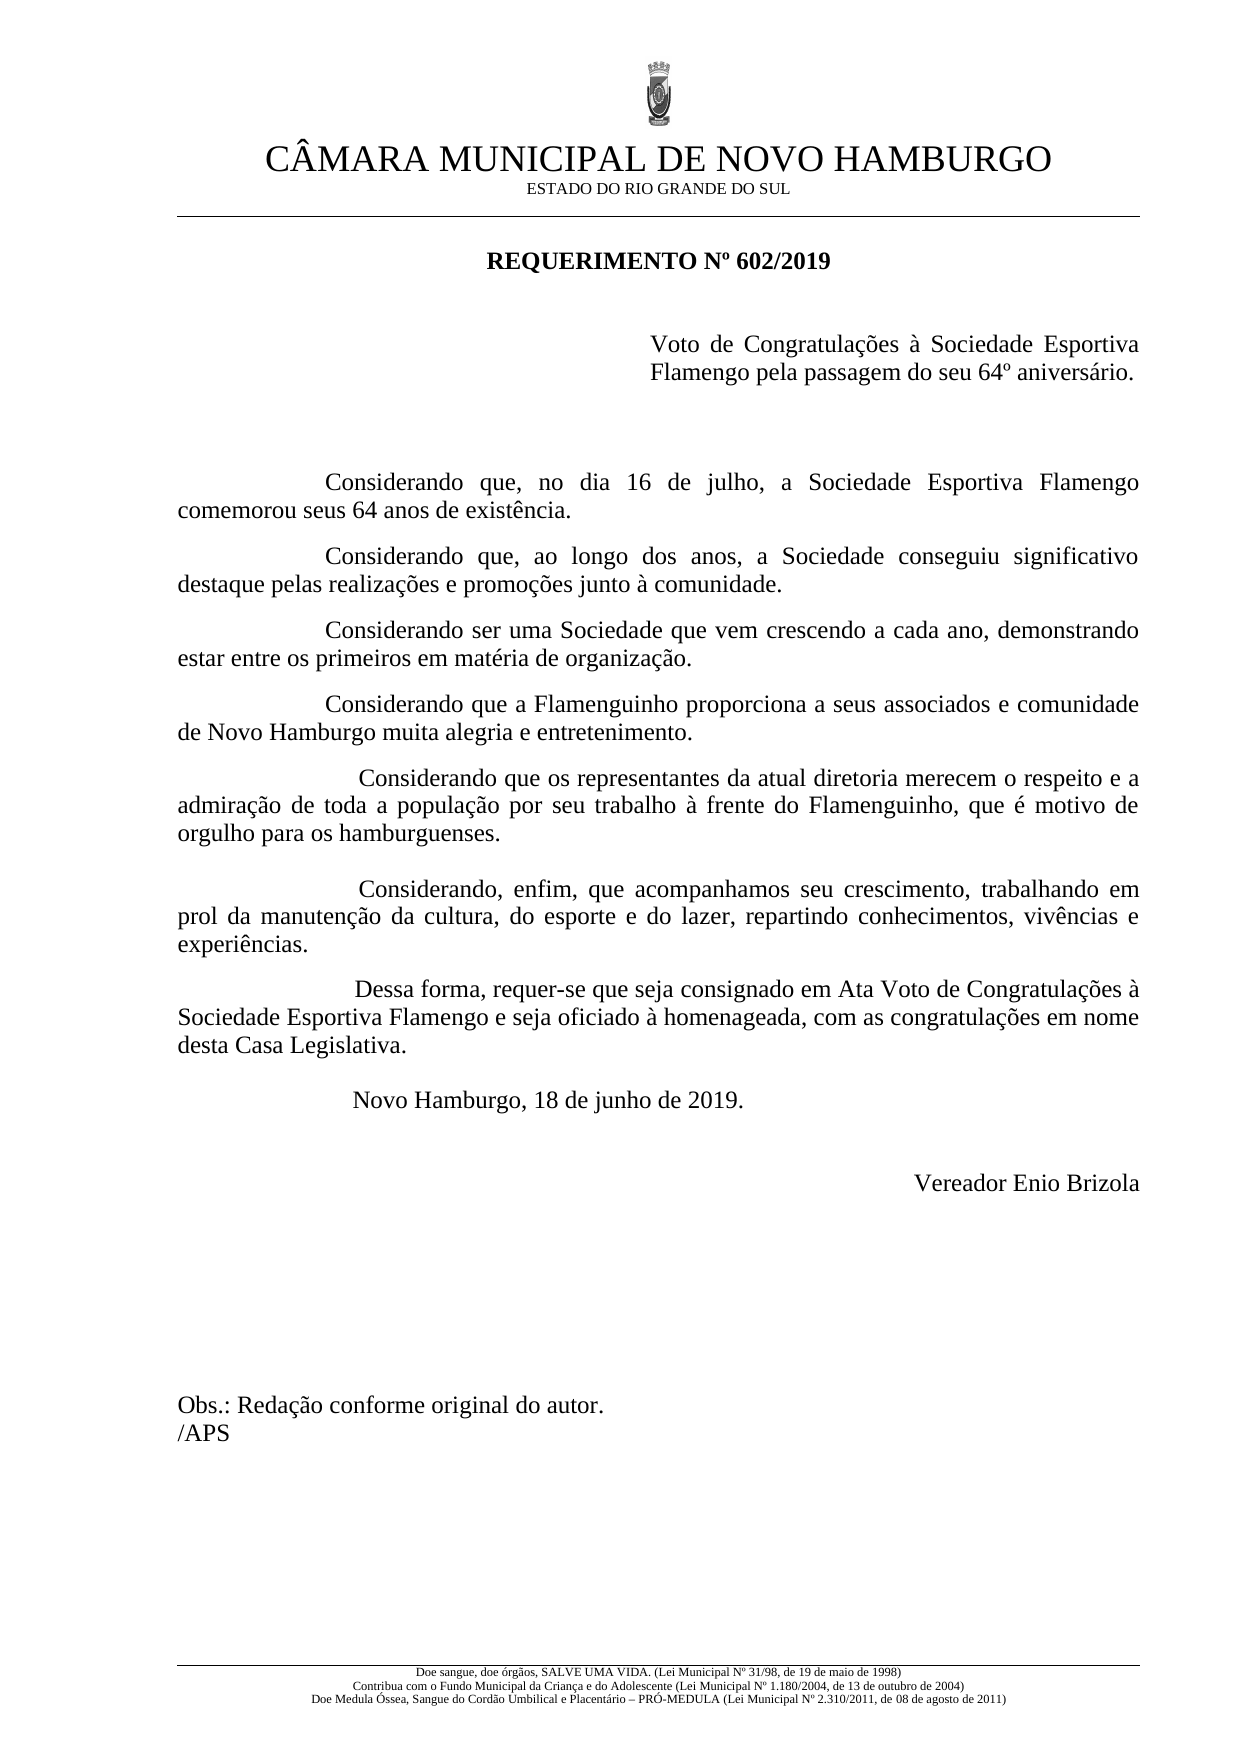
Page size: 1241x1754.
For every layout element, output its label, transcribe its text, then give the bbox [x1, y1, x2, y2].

list Novo Hamburgo, 18 de junho de 2019. [177, 1086, 1140, 1114]
text REQUERIMENTO Nº 602/2019 [177, 247, 1140, 274]
text Considerando que, ao longo dos anos, a Sociedade conseguiu significativo destaque pelas realizações e promoções junto à comunidade. [177, 542, 1140, 598]
text Dessa forma, requer-se que seja consignado em Ata Voto de Congratulações à Sociedade Esportiva Flamengo e seja oficiado à homenageada, com as congratulações em nome desta Casa Legislativa. [177, 976, 1140, 1059]
text Considerando, enfim, que acompanhamos seu crescimento, trabalhando em prol da manutenção da cultura, do esporte e do lazer, repartindo conhecimentos, vivências e experiências. [177, 875, 1140, 958]
text Considerando que, no dia 16 de julho, a Sociedade Esportiva Flamengo comemorou seus 64 anos de existência. [177, 468, 1140, 524]
text Obs.: Redação conforme original do autor. [177, 1391, 1140, 1419]
text Voto de Congratulações à Sociedade Esportiva Flamengo pela passagem do seu 64º aniversário. [650, 330, 1140, 385]
text Considerando ser uma Sociedade que vem crescendo a cada ano, demonstrando estar entre os primeiros em matéria de organização. [177, 616, 1140, 672]
text /APS [177, 1419, 1140, 1447]
text Considerando que a Flamenguinho proporciona a seus associados e comunidade de Novo Hamburgo muita alegria e entretenimento. [177, 690, 1140, 745]
text Vereador Enio Brizola [177, 1169, 1140, 1197]
text Considerando que os representantes da atual diretoria merecem o respeito e a admiração de toda a população por seu trabalho à frente do Flamenguinho, que é motivo de orgulho para os hamburguenses. [177, 764, 1140, 847]
